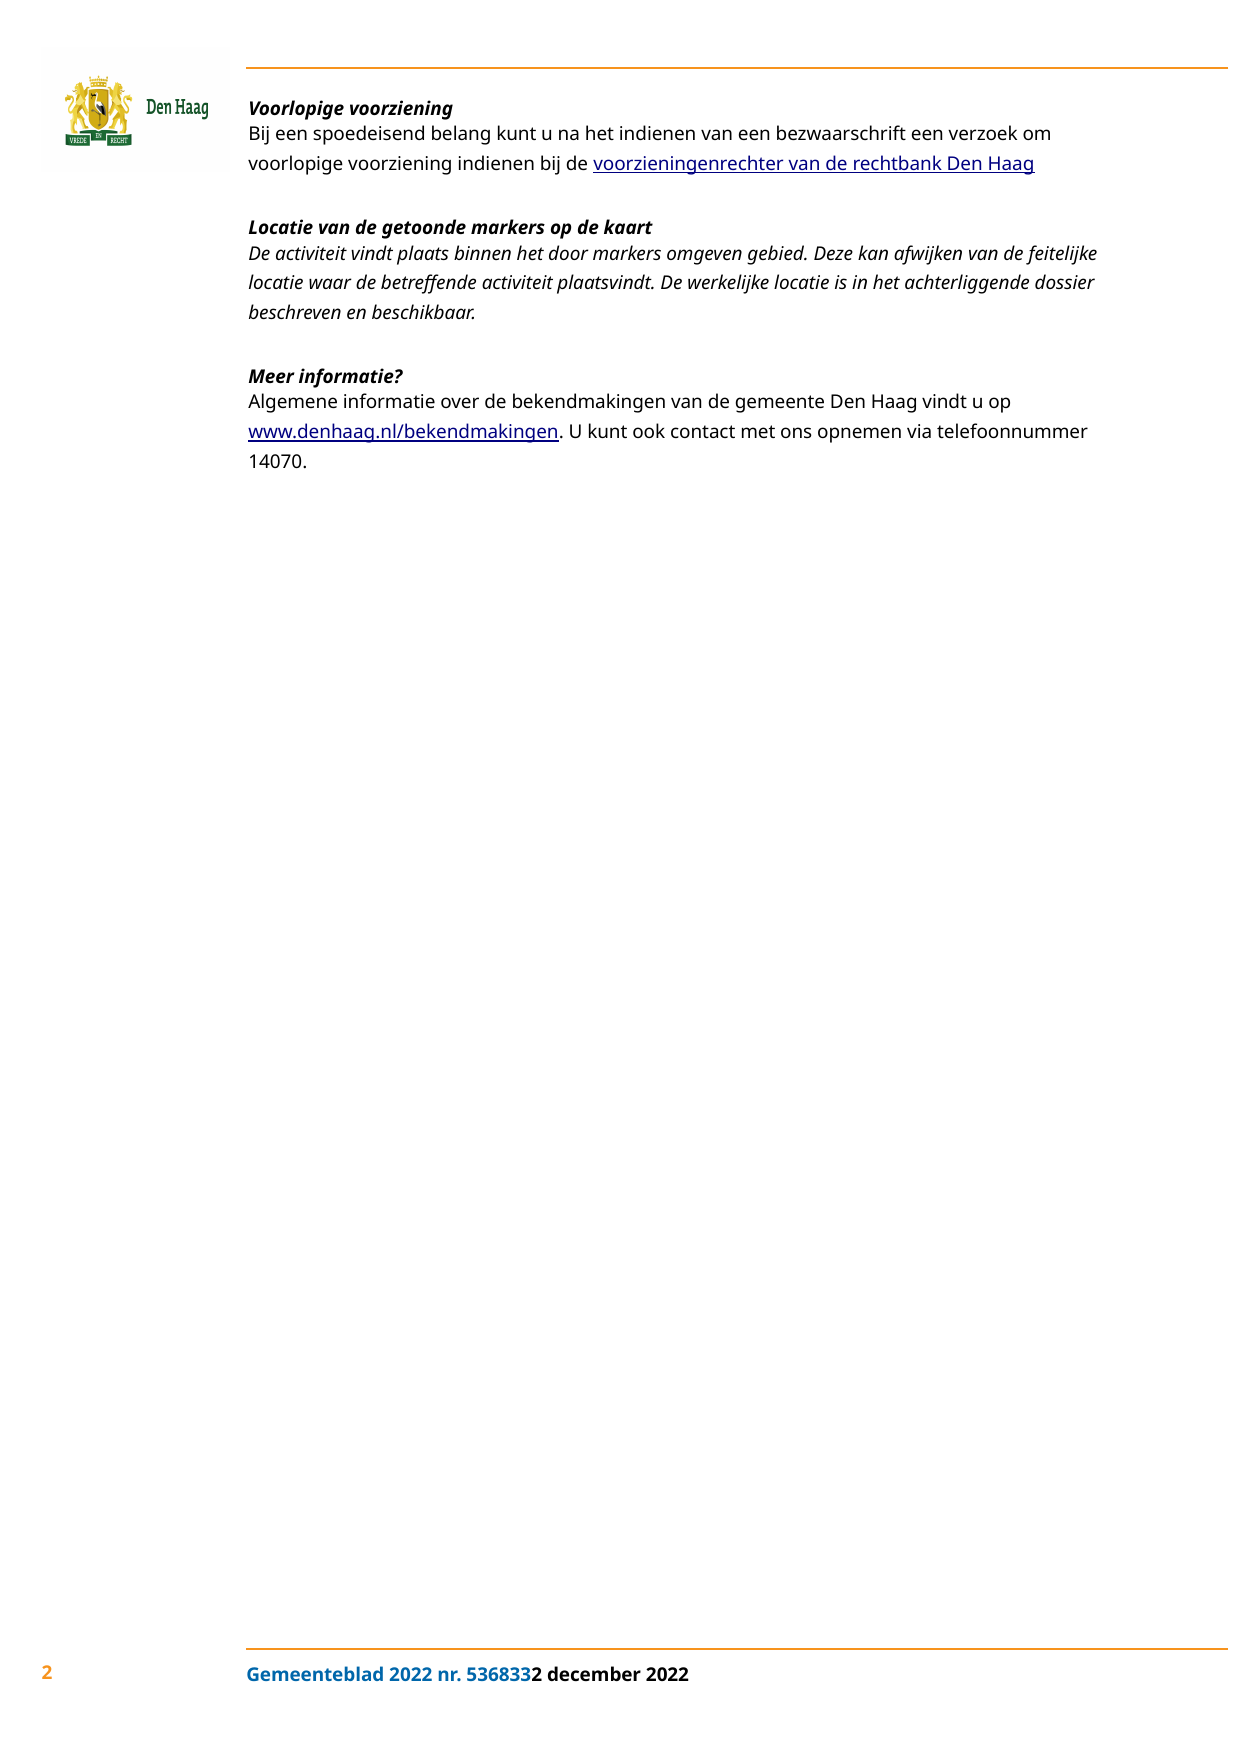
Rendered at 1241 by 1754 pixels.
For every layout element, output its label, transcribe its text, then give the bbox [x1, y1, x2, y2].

picture [41, 47, 231, 172]
text Bij een spoedeisend belang kunt u na het indienen van een bezwaarschrift een verzoek om voorlopige voorziening indienen bij de voorzieningenrechter van de rechtbank Den Haag [248, 121, 1152, 176]
text Locatie van de getoonde markers op de kaart [248, 214, 1152, 240]
text Voorlopige voorziening [248, 95, 1152, 121]
text Meer informatie? [248, 363, 1152, 389]
text Algemene informatie over de bekendmakingen van de gemeente Den Haag vindt u op www.denhaag.nl/bekendmakingen. U kunt ook contact met ons opnemen via telefoonnummer 14070. [248, 389, 1152, 473]
text De activiteit vindt plaats binnen het door markers omgeven gebied. Deze kan afwijken van de feitelijke locatie waar de betreffende activiteit plaatsvindt. De werkelijke locatie is in het achterliggende dossier beschreven en beschikbaar. [248, 240, 1152, 325]
